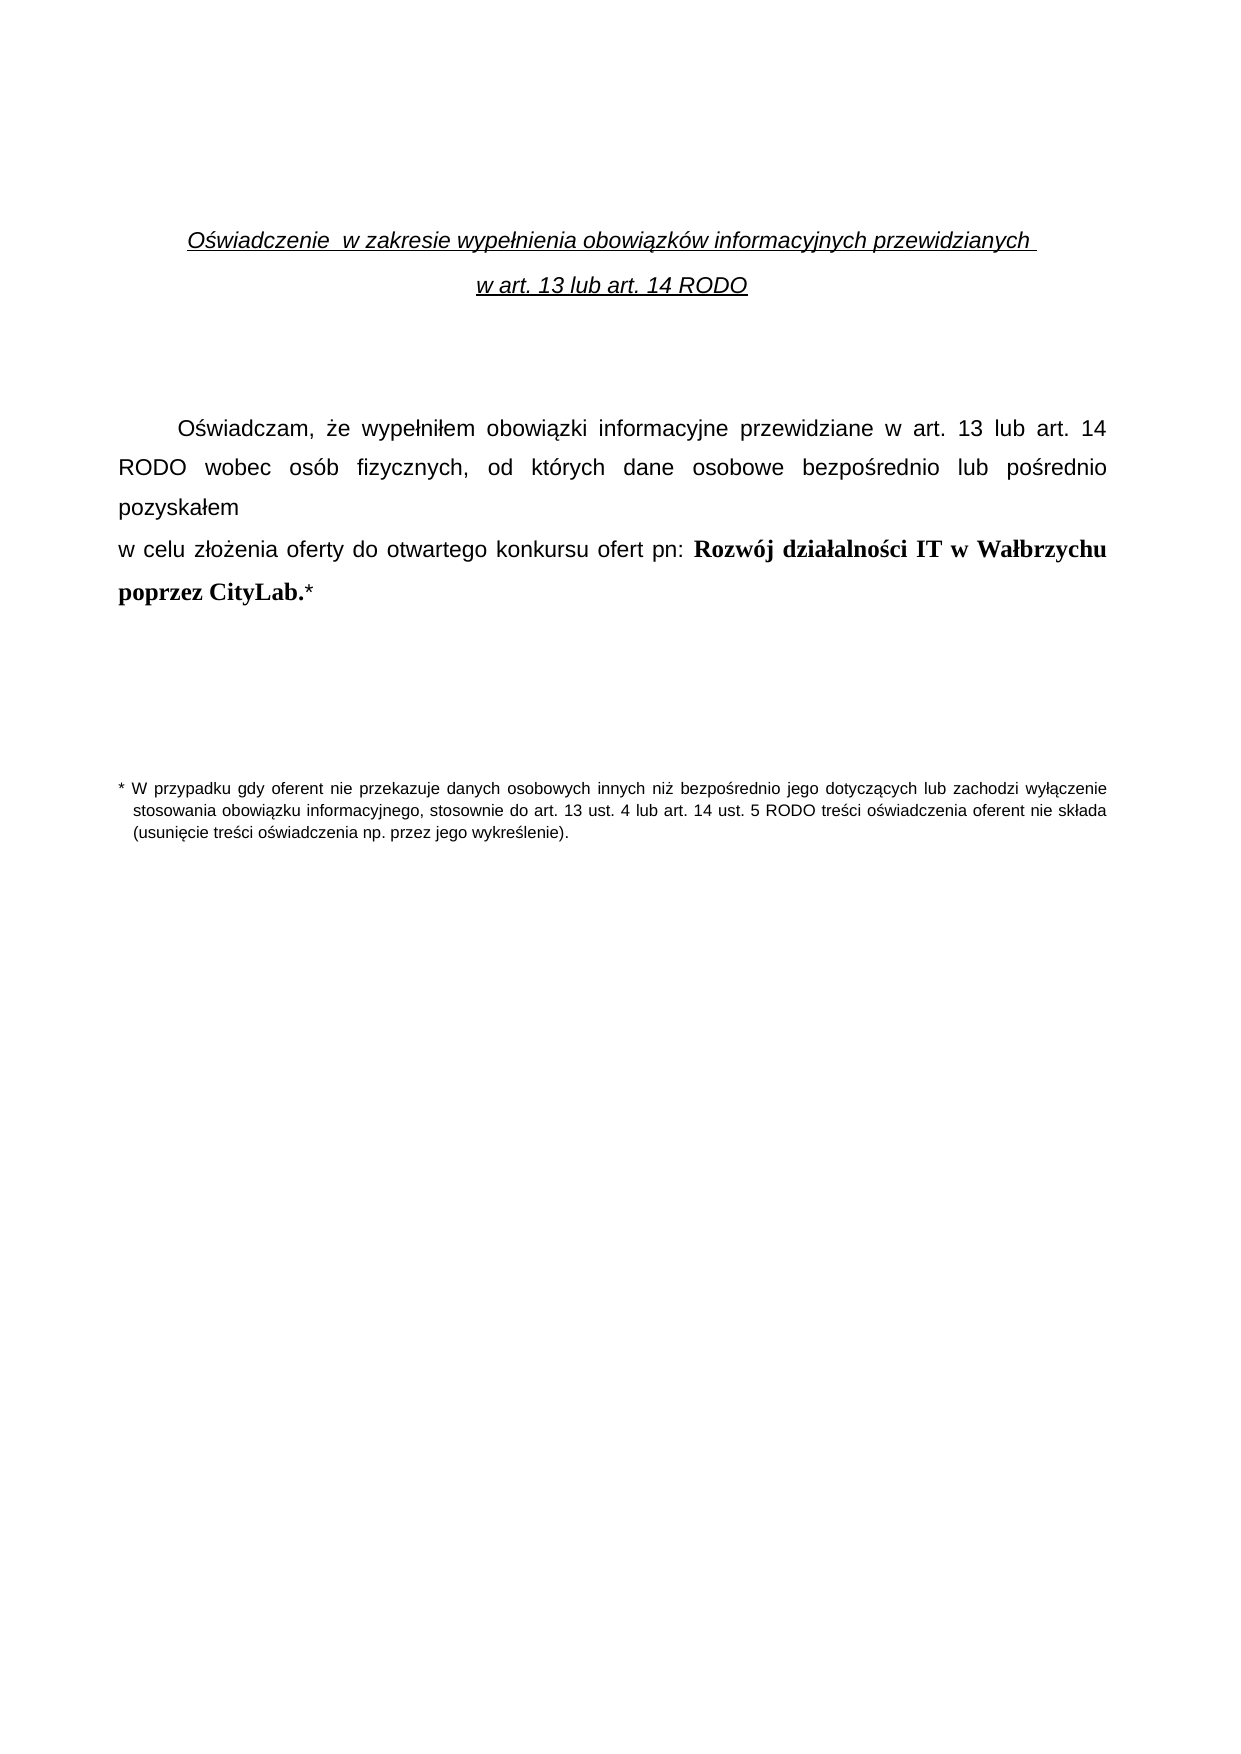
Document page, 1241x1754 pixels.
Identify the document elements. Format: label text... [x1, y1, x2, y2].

text Oświadczenie w zakresie wypełnienia obowiązków informacyjnych przewidzianych [118, 227, 1107, 253]
text Oświadczam, że wypełniłem obowiązki informacyjne przewidziane w art. 13 lub art. 14 RODO wobec osób fizycznych, od których dane osobowe bezpośrednio lub pośrednio pozyskałem w celu złożenia oferty do otwartego konkursu ofert pn: Rozwój działalności IT w Wałbrzychu poprzez CityLab.* [118, 414, 1107, 606]
text * W przypadku gdy oferent nie przekazuje danych osobowych innych niż bezpośrednio jego dotyczących lub zachodzi wyłączenie stosowania obowiązku informacyjnego, stosownie do art. 13 ust. 4 lub art. 14 ust. 5 RODO treści oświadczenia oferent nie składa (usunięcie treści oświadczenia np. przez jego wykreślenie). [118, 779, 1107, 842]
text w art. 13 lub art. 14 RODO [118, 272, 1107, 298]
